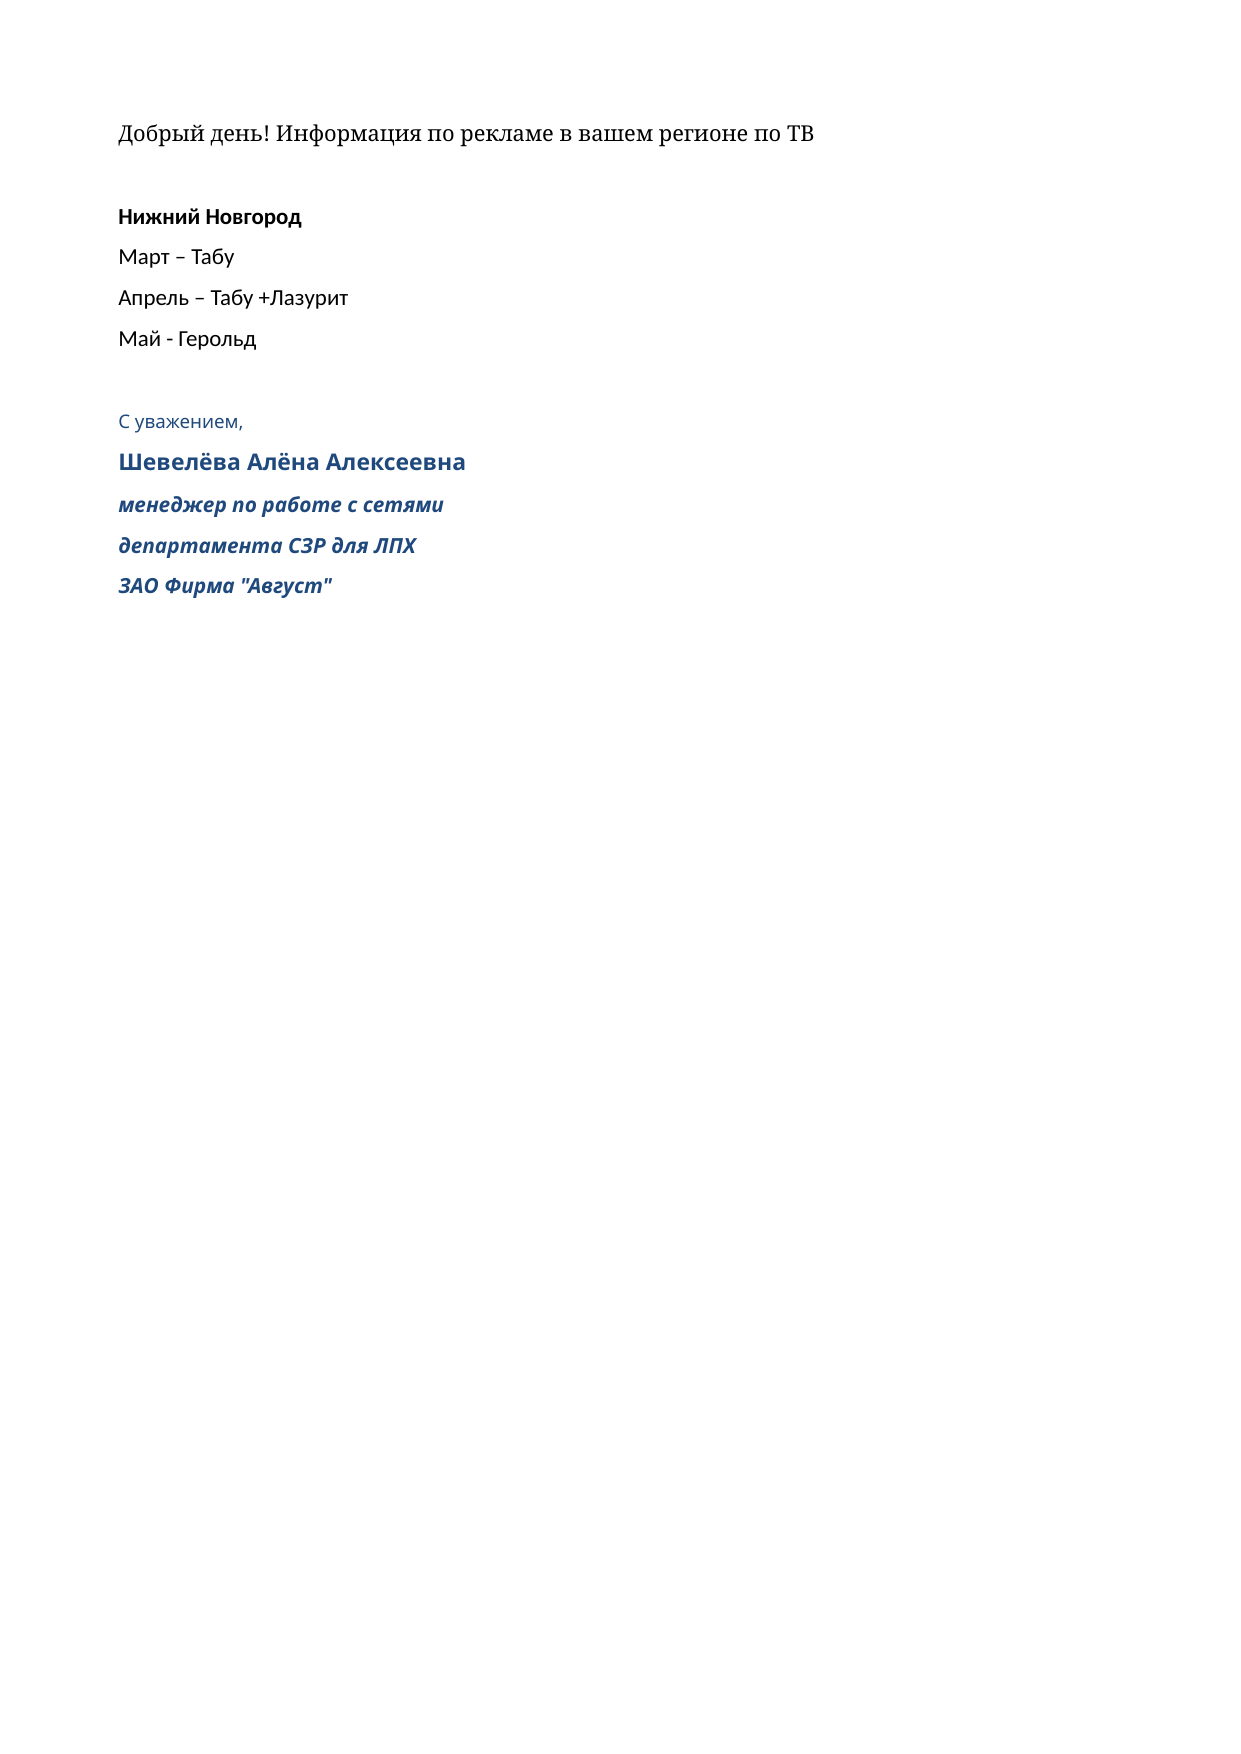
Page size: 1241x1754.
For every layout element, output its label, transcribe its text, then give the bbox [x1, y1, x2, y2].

text департамента СЗР для ЛПХ [118, 531, 1122, 559]
text Добрый день! Информация по рекламе в вашем регионе по ТВ [118, 118, 1122, 148]
text С уважением, [118, 405, 1122, 433]
text Март – Табу [118, 242, 1122, 270]
text Шевелёва Алёна Алексеевна [118, 446, 1122, 477]
text Апрель – Табу +Лазурит [118, 283, 1122, 311]
text ЗАО Фирма "Август" [118, 572, 1122, 600]
text Май - Герольд [118, 323, 1122, 352]
text Нижний Новгород [118, 202, 1122, 230]
text менеджер по работе с сетями [118, 490, 1122, 518]
